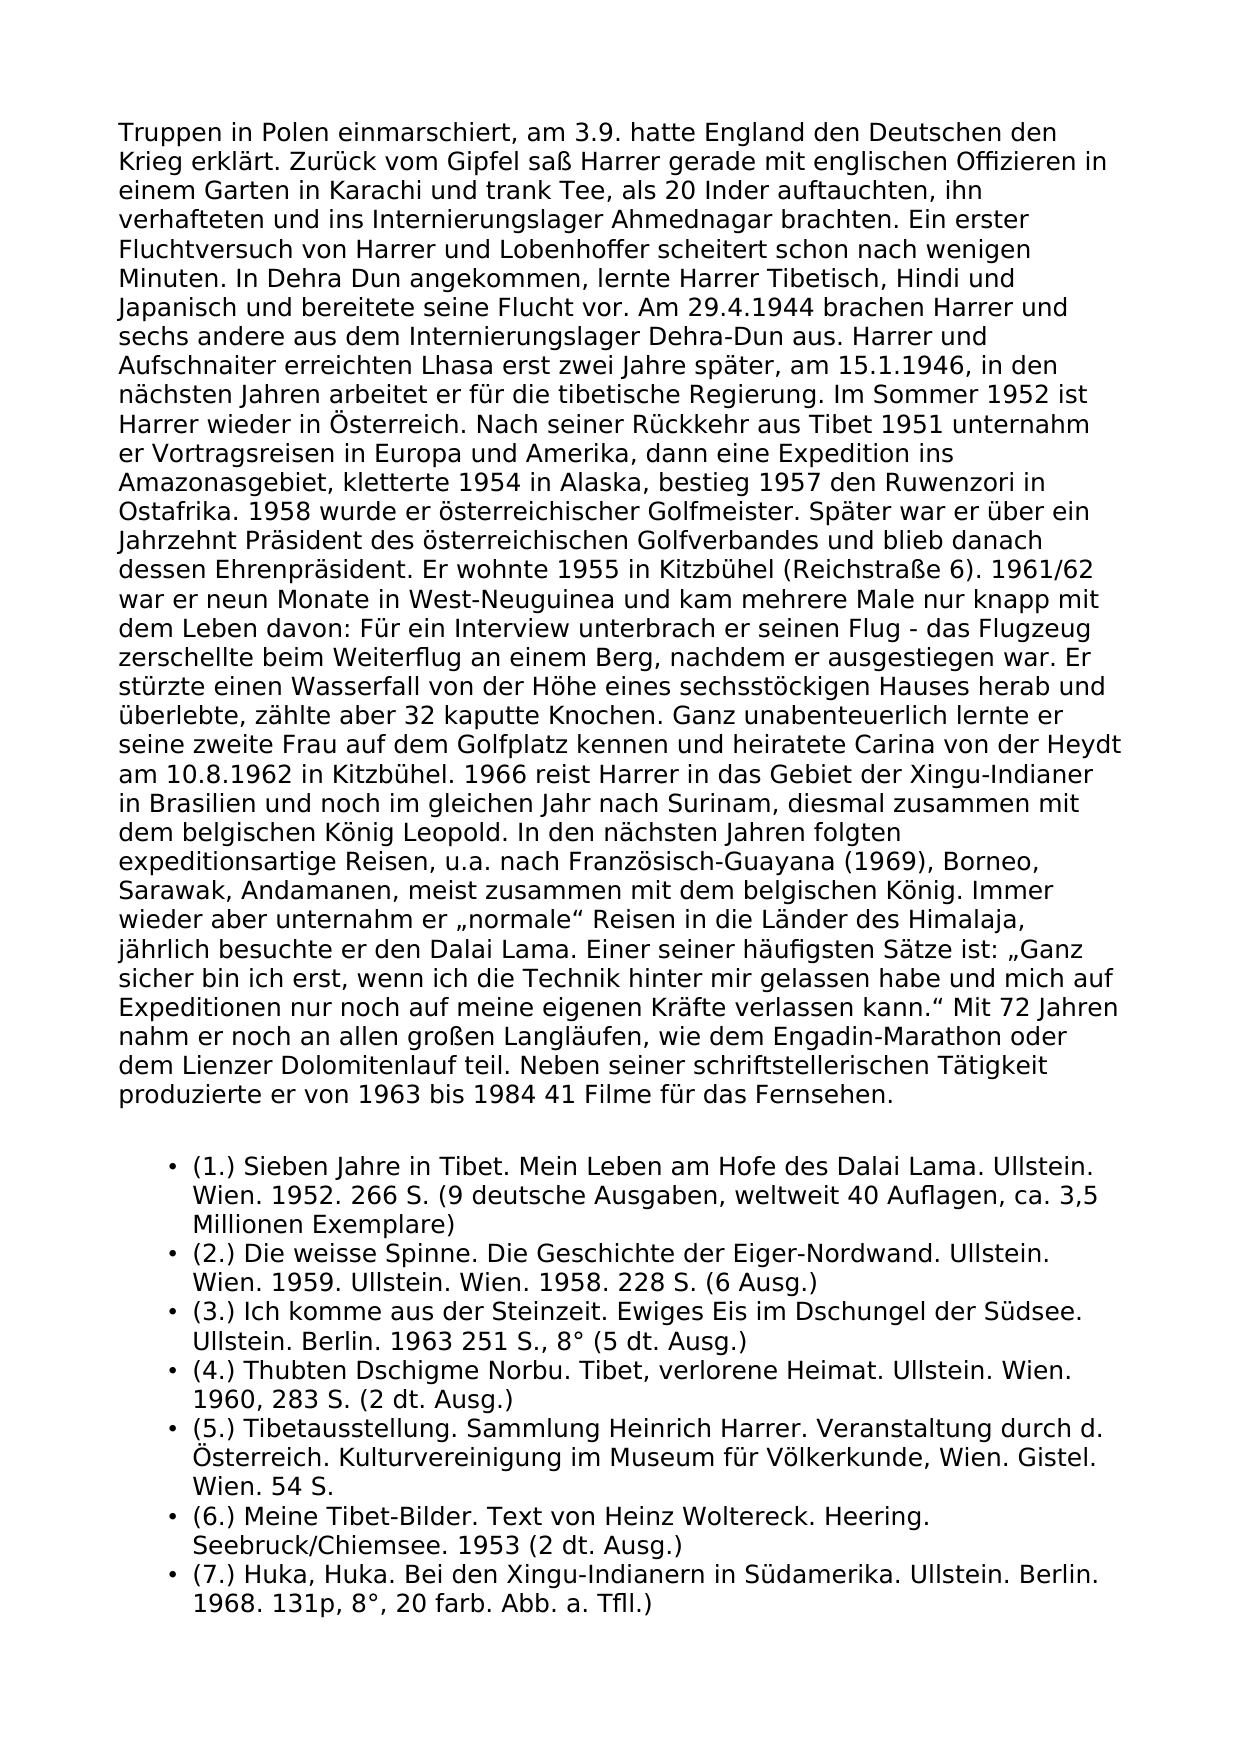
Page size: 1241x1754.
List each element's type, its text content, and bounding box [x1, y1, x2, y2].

list (4.) Thubten Dschigme Norbu. Tibet, verlorene Heimat. Ullstein. Wien. 1960, 283 S. (2 dt. Ausg.) [177, 1356, 1122, 1414]
list (1.) Sieben Jahre in Tibet. Mein Leben am Hofe des Dalai Lama. Ullstein. Wien. 1952. 266 S. (9 deutsche Ausgaben, weltweit 40 Auflagen, ca. 3,5 Millionen Exemplare) [177, 1152, 1122, 1239]
list (7.) Huka, Huka. Bei den Xingu-Indianern in Südamerika. Ullstein. Berlin. 1968. 131p, 8°, 20 farb. Abb. a. Tfll.) [177, 1560, 1122, 1618]
list (2.) Die weisse Spinne. Die Geschichte der Eiger-Nordwand. Ullstein. Wien. 1959. Ullstein. Wien. 1958. 228 S. (6 Ausg.) [177, 1239, 1122, 1298]
list (3.) Ich komme aus der Steinzeit. Ewiges Eis im Dschungel der Südsee. Ullstein. Berlin. 1963 251 S., 8° (5 dt. Ausg.) [177, 1298, 1122, 1356]
list (6.) Meine Tibet-Bilder. Text von Heinz Woltereck. Heering. Seebruck/Chiemsee. 1953 (2 dt. Ausg.) [177, 1502, 1122, 1560]
text Truppen in Polen einmarschiert, am 3.9. hatte England den Deutschen den Krieg erklärt. Zurück vom Gipfel saß Harrer gerade mit englischen Offizieren in einem Garten in Karachi und trank Tee, als 20 Inder auftauchten, ihn verhafteten und ins Internierungslager Ahmednagar brachten. Ein erster Fluchtversuch von Harrer und Lobenhoffer scheitert schon nach wenigen Minuten. In Dehra Dun angekommen, lernte Harrer Tibetisch, Hindi und Japanisch und bereitete seine Flucht vor. Am 29.4.1944 brachen Harrer und sechs andere aus dem Internierungslager Dehra-Dun aus. Harrer und Aufschnaiter erreichten Lhasa erst zwei Jahre später, am 15.1.1946, in den nächsten Jahren arbeitet er für die tibetische Regierung. Im Sommer 1952 ist Harrer wieder in Österreich. Nach seiner Rückkehr aus Tibet 1951 unternahm er Vortragsreisen in Europa und Amerika, dann eine Expedition ins Amazonasgebiet, kletterte 1954 in Alaska, bestieg 1957 den Ruwenzori in Ostafrika. 1958 wurde er österreichischer Golfmeister. Später war er über ein Jahrzehnt Präsident des österreichischen Golfverbandes und blieb danach dessen Ehrenpräsident. Er wohnte 1955 in Kitzbühel (Reichstraße 6). 1961/62 war er neun Monate in West-Neuguinea und kam mehrere Male nur knapp mit dem Leben davon: Für ein Interview unterbrach er seinen Flug - das Flugzeug zerschellte beim Weiterflug an einem Berg, nachdem er ausgestiegen war. Er stürzte einen Wasserfall von der Höhe eines sechsstöckigen Hauses herab und überlebte, zählte aber 32 kaputte Knochen. Ganz unabenteuerlich lernte er seine zweite Frau auf dem Golfplatz kennen und heiratete Carina von der Heydt am 10.8.1962 in Kitzbühel. 1966 reist Harrer in das Gebiet der Xingu-Indianer in Brasilien und noch im gleichen Jahr nach Surinam, diesmal zusammen mit dem belgischen König Leopold. In den nächsten Jahren folgten expeditionsartige Reisen, u.a. nach Französisch-Guayana (1969), Borneo, Sarawak, Andamanen, meist zusammen mit dem belgischen König. Immer wieder aber unternahm er „normale“ Reisen in die Länder des Himalaja, jährlich besuchte er den Dalai Lama. Einer seiner häufigsten Sätze ist: „Ganz sicher bin ich erst, wenn ich die Technik hinter mir gelassen habe und mich auf Expeditionen nur noch auf meine eigenen Kräfte verlassen kann.“ Mit 72 Jahren nahm er noch an allen großen Langläufen, wie dem Engadin-Marathon oder dem Lienzer Dolomitenlauf teil. Neben seiner schriftstellerischen Tätigkeit produzierte er von 1963 bis 1984 41 Filme für das Fernsehen. [118, 118, 1122, 1110]
list (5.) Tibetausstellung. Sammlung Heinrich Harrer. Veranstaltung durch d. Österreich. Kulturvereinigung im Museum für Völkerkunde, Wien. Gistel. Wien. 54 S. [177, 1414, 1122, 1502]
